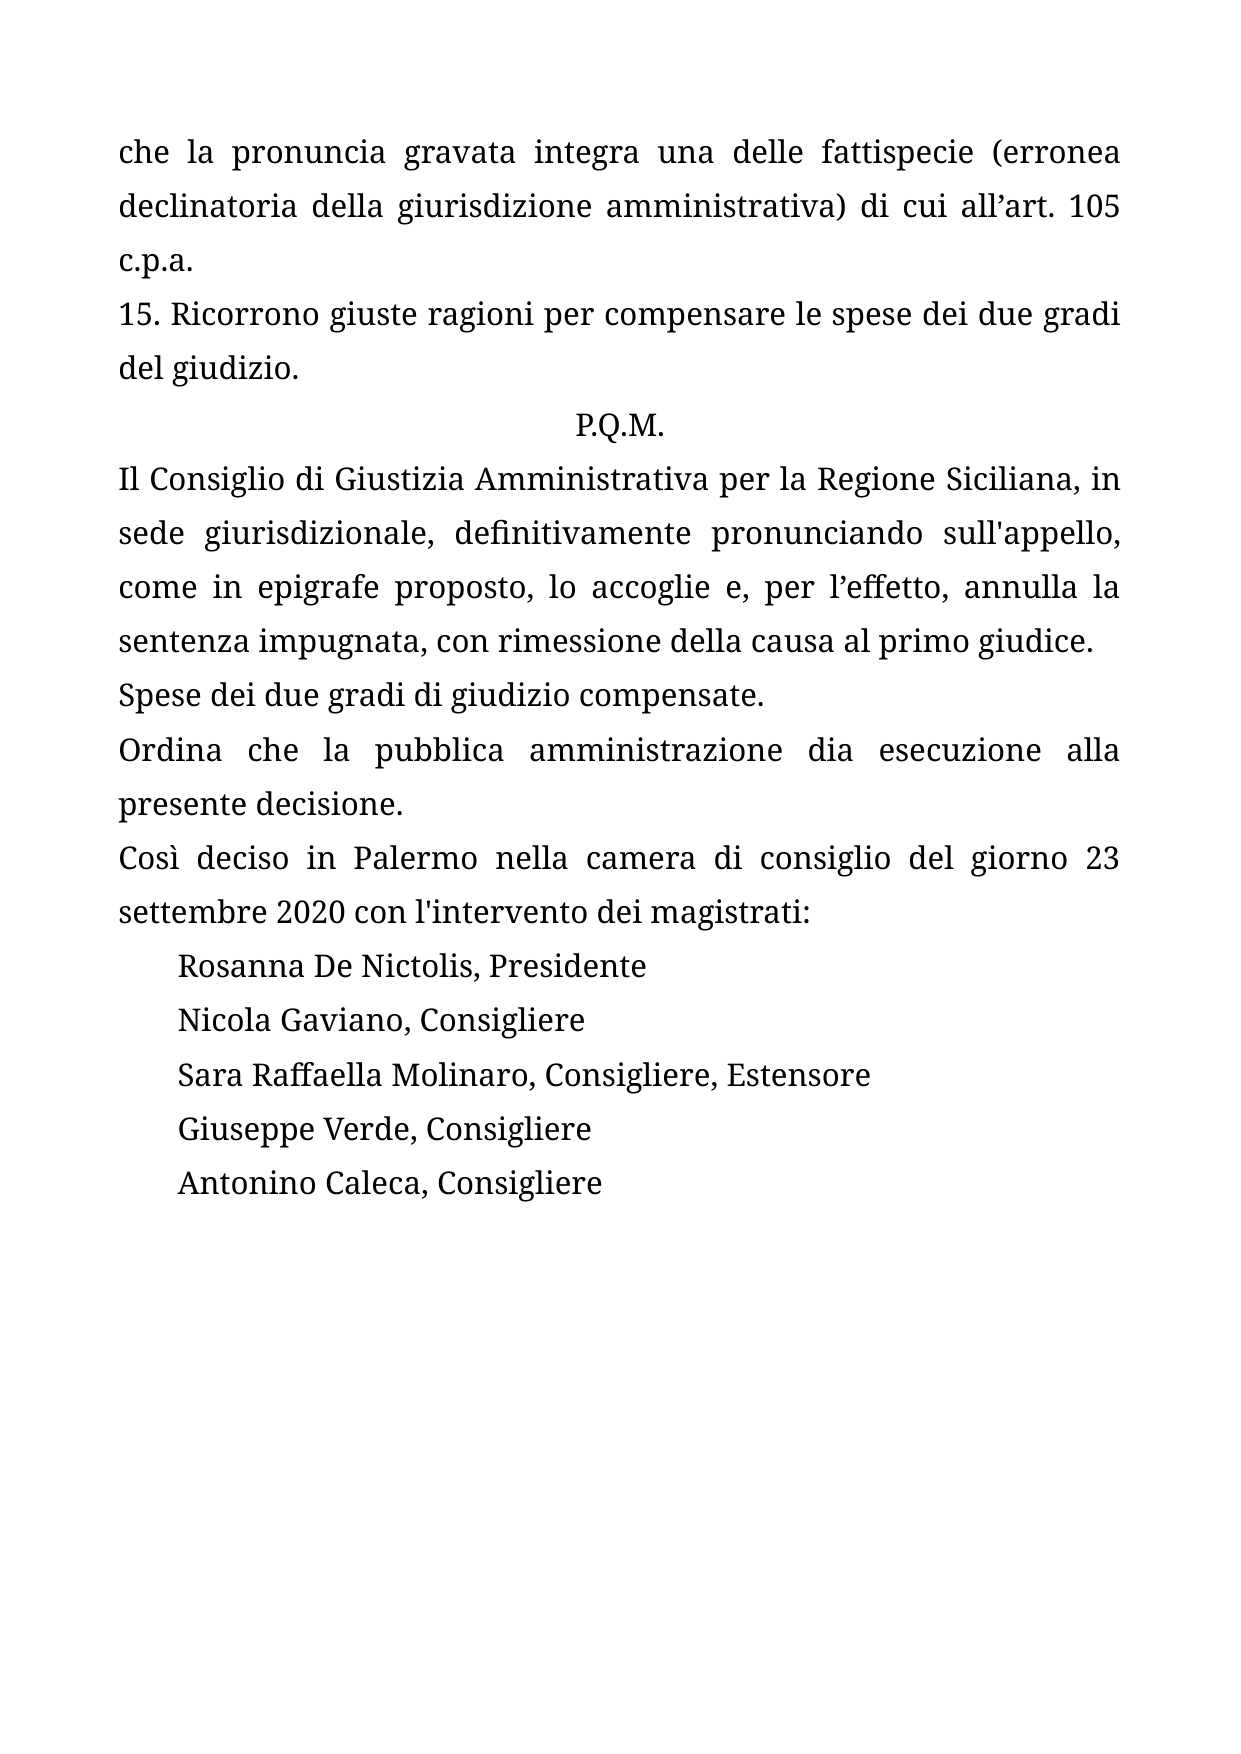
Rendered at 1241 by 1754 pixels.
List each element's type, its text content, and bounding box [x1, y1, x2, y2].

text Ordina che la pubblica amministrazione dia esecuzione alla presente decisione. [118, 716, 1122, 824]
text Spese dei due gradi di giudizio compensate. [118, 662, 1122, 716]
text Giuseppe Verde, Consigliere [118, 1095, 1122, 1149]
text Rosanna De Nictolis, Presidente [118, 933, 1122, 987]
text che la pronuncia gravata integra una delle fattispecie (erronea declinatoria della giurisdizione amministrativa) di cui all’art. 105 c.p.a. [118, 118, 1122, 281]
text Sara Raffaella Molinaro, Consigliere, Estensore [118, 1041, 1122, 1095]
text Antonino Caleca, Consigliere [118, 1149, 1122, 1203]
text Il Consiglio di Giustizia Amministrativa per la Regione Siciliana, in sede giurisdizionale, definitivamente pronunciando sull'appello, come in epigrafe proposto, lo accoglie e, per l’effetto, annulla la sentenza impugnata, con rimessione della causa al primo giudice. [118, 445, 1122, 662]
text 15. Ricorrono giuste ragioni per compensare le spese dei due gradi del giudizio. [118, 281, 1122, 389]
table_header [118, 1204, 1122, 1267]
text P.Q.M. [118, 389, 1122, 445]
text Nicola Gaviano, Consigliere [118, 987, 1122, 1041]
text Così deciso in Palermo nella camera di consiglio del giorno 23 settembre 2020 con l'intervento dei magistrati: [118, 824, 1122, 933]
